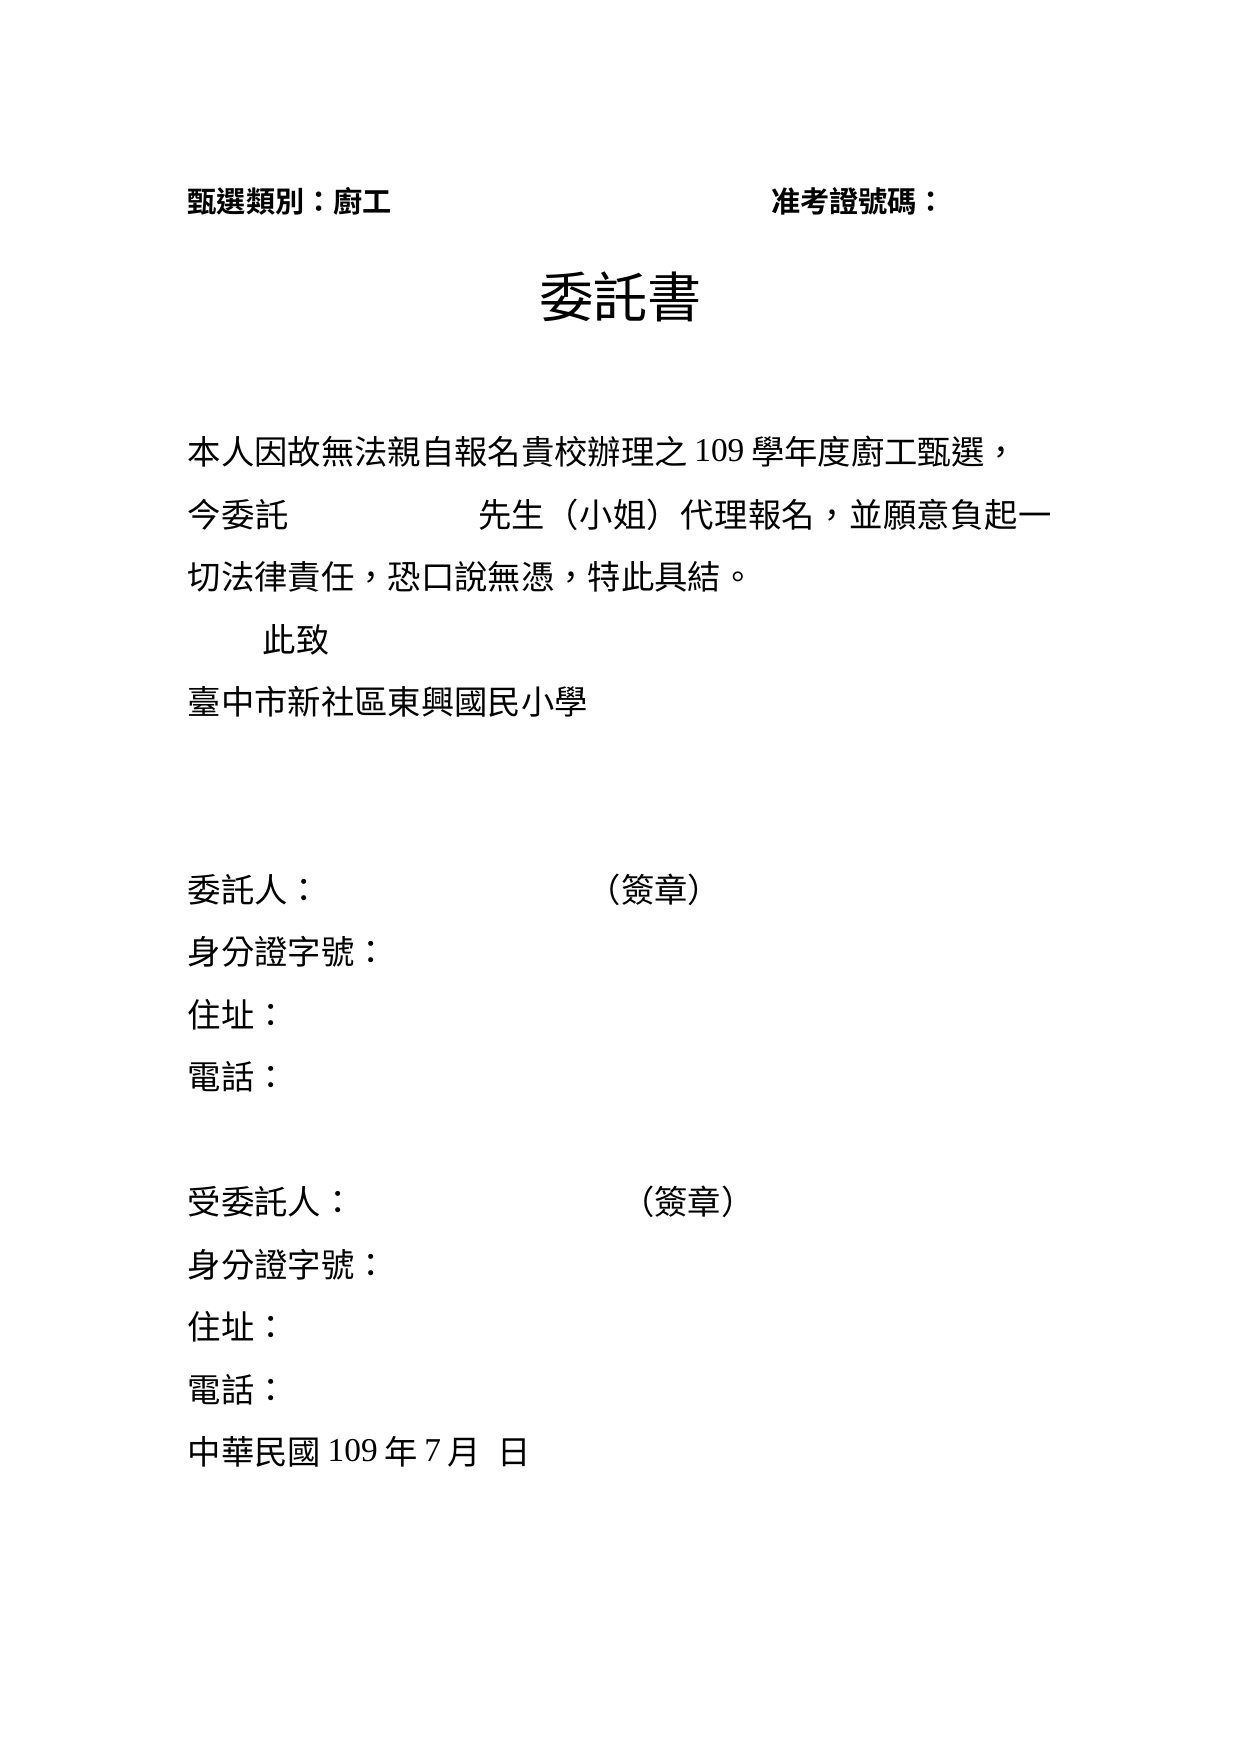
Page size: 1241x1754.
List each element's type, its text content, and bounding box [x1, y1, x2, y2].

text 委託人： （簽章） [187, 846, 1053, 908]
text 臺中市新社區東興國民小學 [187, 658, 1053, 721]
text 住址： [187, 1283, 1053, 1346]
text 電話： [187, 1346, 1053, 1408]
text 中華民國109年7月 日 [187, 1408, 1053, 1471]
text 住址： [187, 971, 1053, 1033]
text 委託書 [187, 221, 1053, 346]
text 身分證字號： [187, 1221, 1053, 1283]
text 身分證字號： [187, 908, 1053, 971]
text 今委託 先生（小姐）代理報名，並願意負起一切法律責任，恐口說無憑，特此具結。 [187, 471, 1053, 596]
text 此致 [187, 596, 1053, 658]
text 受委託人： （簽章） [187, 1158, 1053, 1221]
text 本人因故無法親自報名貴校辦理之109學年度廚工甄選， [187, 408, 1053, 471]
text 電話： [187, 1033, 1053, 1096]
text 甄選類別：廚工 准考證號碼： [187, 158, 1053, 221]
